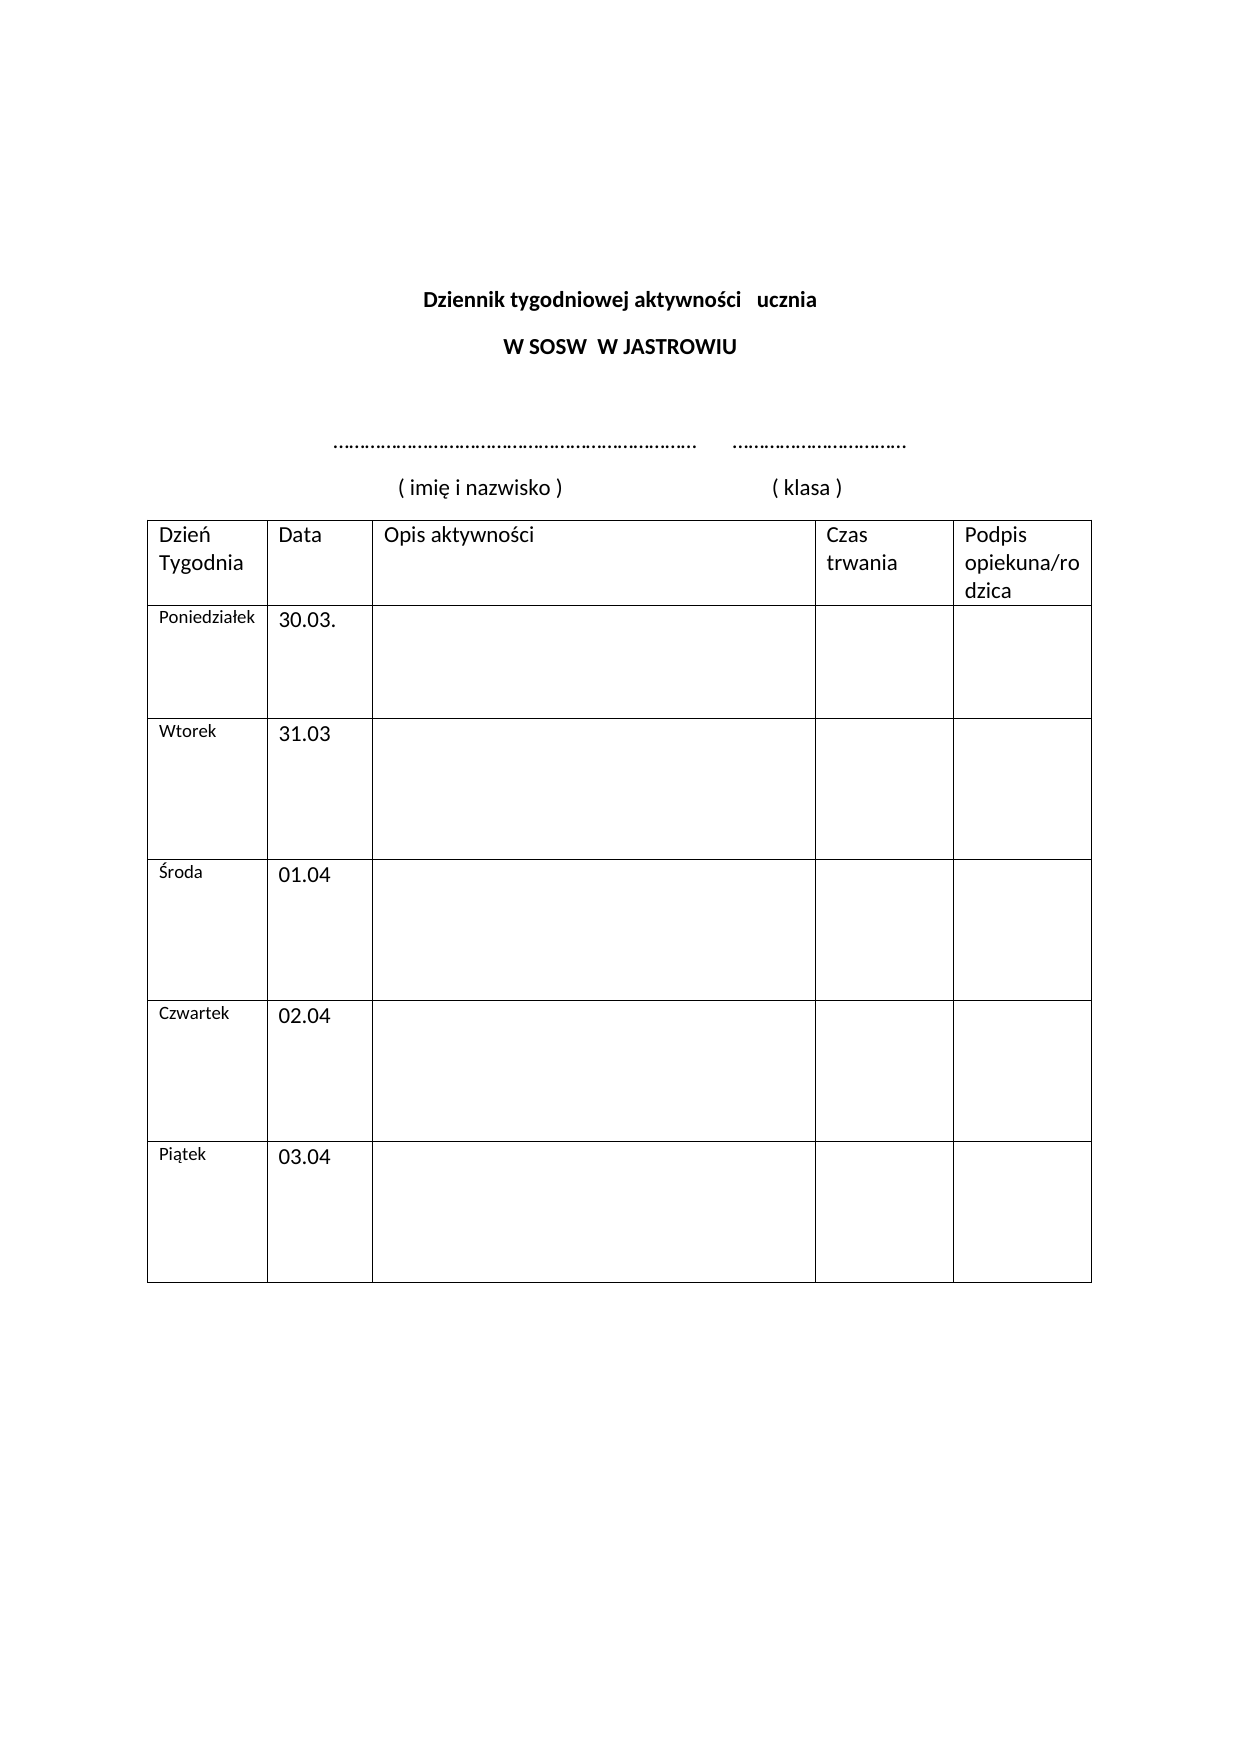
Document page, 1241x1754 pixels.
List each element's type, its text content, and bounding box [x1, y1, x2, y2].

table_cell [954, 1001, 1091, 1141]
table_cell Piątek [148, 1142, 267, 1282]
table_cell [816, 606, 953, 718]
text W SOSW W JASTROWIU [148, 332, 1093, 360]
table_cell [373, 606, 815, 718]
table_cell 01.04 [268, 860, 372, 1000]
table_cell [816, 719, 953, 859]
table_cell [954, 719, 1091, 859]
table_cell 03.04 [268, 1142, 372, 1282]
table_cell Poniedziałek [148, 606, 267, 718]
text Dziennik tygodniowej aktywności ucznia [148, 285, 1093, 313]
table_cell 30.03. [268, 606, 372, 718]
table_cell [373, 1142, 815, 1282]
table_cell [954, 1142, 1091, 1282]
table_header Podpis opiekuna/rodzica [954, 521, 1091, 604]
table_cell [954, 860, 1091, 1000]
table_cell 02.04 [268, 1001, 372, 1141]
table_cell [373, 860, 815, 1000]
text ( imię i nazwisko ) ( klasa ) [148, 473, 1093, 501]
table_cell 31.03 [268, 719, 372, 859]
table_cell Wtorek [148, 719, 267, 859]
text …………………………………………………………… …………………………… [148, 426, 1093, 454]
table_cell [954, 606, 1091, 718]
table_cell Czwartek [148, 1001, 267, 1141]
table_header Dzień Tygodnia [148, 521, 267, 604]
table_header Opis aktywności [373, 521, 815, 604]
table_cell [373, 719, 815, 859]
table_cell [816, 1001, 953, 1141]
table_cell [373, 1001, 815, 1141]
table_cell Środa [148, 860, 267, 1000]
table_cell [816, 860, 953, 1000]
table_header Czas trwania [816, 521, 953, 604]
table_cell [816, 1142, 953, 1282]
table_header Data [268, 521, 372, 604]
